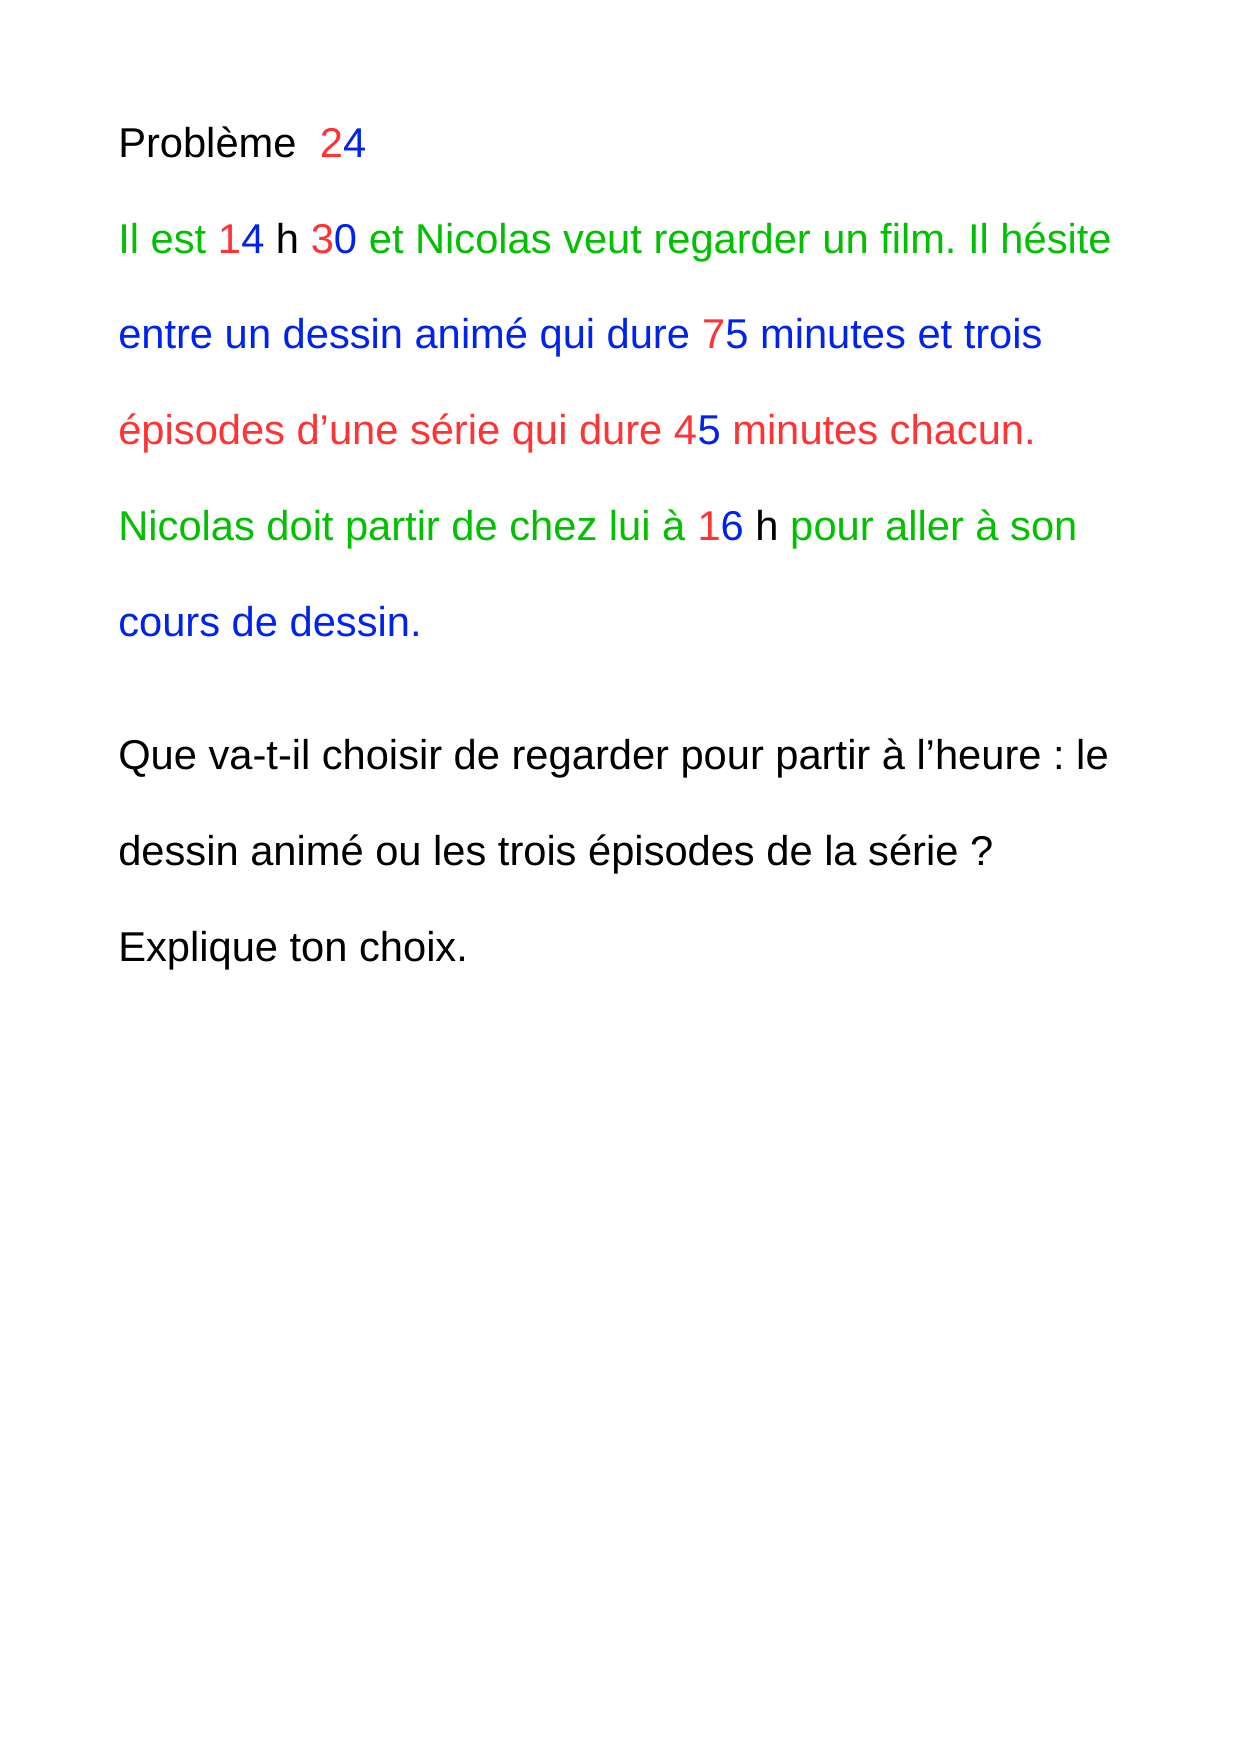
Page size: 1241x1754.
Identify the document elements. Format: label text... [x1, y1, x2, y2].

text Que va-t-il choisir de regarder pour partir à l’heure : le dessin animé ou les trois épisodes de la série ? Explique ton choix. [118, 731, 1122, 970]
text Problème 24 [118, 118, 1122, 166]
text Il est 14 h 30 et Nicolas veut regarder un film. Il hésite entre un dessin animé qui dure 75 minutes et trois épisodes d’une série qui dure 45 minutes chacun. Nicolas doit partir de chez lui à 16 h pour aller à son cours de dessin. [118, 214, 1122, 645]
